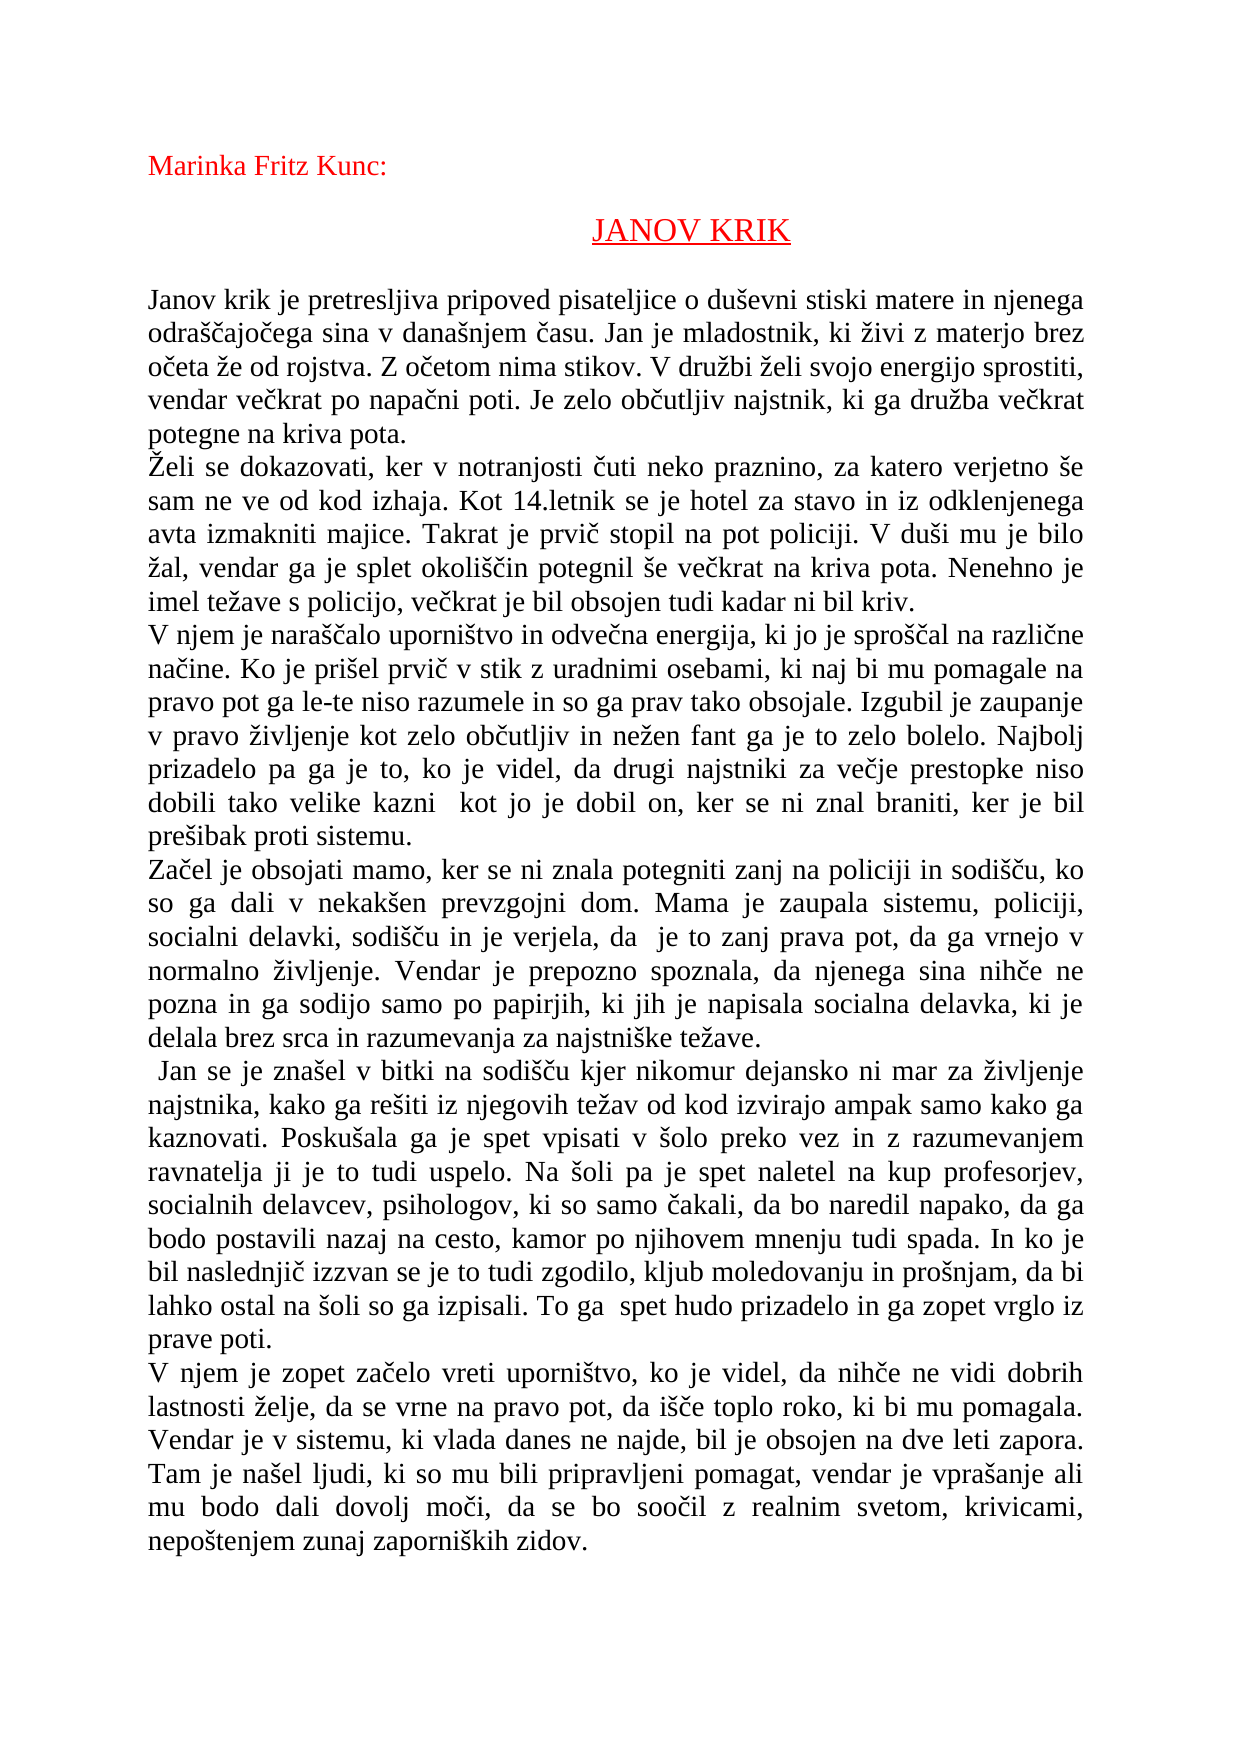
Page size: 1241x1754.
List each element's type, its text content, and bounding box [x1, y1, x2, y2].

text Jan se je znašel v bitki na sodišču kjer nikomur dejansko ni mar za življenje najstnika, kako ga rešiti iz njegovih težav od kod izvirajo ampak samo kako ga kaznovati. Poskušala ga je spet vpisati v šolo preko vez in z razumevanjem ravnatelja ji je to tudi uspelo. Na šoli pa je spet naletel na kup profesorjev, socialnih delavcev, psihologov, ki so samo čakali, da bo naredil napako, da ga bodo postavili nazaj na cesto, kamor po njihovem mnenju tudi spada. In ko je bil naslednjič izzvan se je to tudi zgodilo, kljub moledovanju in prošnjam, da bi lahko ostal na šoli so ga izpisali. To ga spet hudo prizadelo in ga zopet vrglo iz prave poti. [148, 1053, 1085, 1355]
text Janov krik je pretresljiva pripoved pisateljice o duševni stiski matere in njenega odraščajočega sina v današnjem času. Jan je mladostnik, ki živi z materjo brez očeta že od rojstva. Z očetom nima stikov. V družbi želi svojo energijo sprostiti, vendar večkrat po napačni poti. Je zelo občutljiv najstnik, ki ga družba večkrat potegne na kriva pota. [148, 282, 1085, 449]
text V njem je naraščalo uporništvo in odvečna energija, ki jo je sproščal na različne načine. Ko je prišel prvič v stik z uradnimi osebami, ki naj bi mu pomagale na pravo pot ga le-te niso razumele in so ga prav tako obsojale. Izgubil je zaupanje v pravo življenje kot zelo občutljiv in nežen fant ga je to zelo bolelo. Najbolj prizadelo pa ga je to, ko je videl, da drugi najstniki za večje prestopke niso dobili tako velike kazni kot jo je dobil on, ker se ni znal braniti, ker je bil prešibak proti sistemu. [148, 617, 1085, 852]
text V njem je zopet začelo vreti uporništvo, ko je videl, da nihče ne vidi dobrih lastnosti želje, da se vrne na pravo pot, da išče toplo roko, ki bi mu pomagala. Vendar je v sistemu, ki vlada danes ne najde, bil je obsojen na dve leti zapora. Tam je našel ljudi, ki so mu bili pripravljeni pomagat, vendar je vprašanje ali mu bodo dali dovolj moči, da se bo soočil z realnim svetom, krivicami, nepoštenjem zunaj zaporniških zidov. [148, 1355, 1085, 1556]
text JANOV KRIK [148, 210, 1235, 248]
text Želi se dokazovati, ker v notranjosti čuti neko praznino, za katero verjetno še sam ne ve od kod izhaja. Kot 14.letnik se je hotel za stavo in iz odklenjenega avta izmakniti majice. Takrat je prvič stopil na pot policiji. V duši mu je bilo žal, vendar ga je splet okoliščin potegnil še večkrat na kriva pota. Nenehno je imel težave s policijo, večkrat je bil obsojen tudi kadar ni bil kriv. [148, 449, 1085, 617]
text Marinka Fritz Kunc: [148, 148, 1235, 181]
text Začel je obsojati mamo, ker se ni znala potegniti zanj na policiji in sodišču, ko so ga dali v nekakšen prevzgojni dom. Mama je zaupala sistemu, policiji, socialni delavki, sodišču in je verjela, da je to zanj prava pot, da ga vrnejo v normalno življenje. Vendar je prepozno spoznala, da njenega sina nihče ne pozna in ga sodijo samo po papirjih, ki jih je napisala socialna delavka, ki je delala brez srca in razumevanja za najstniške težave. [148, 852, 1085, 1053]
